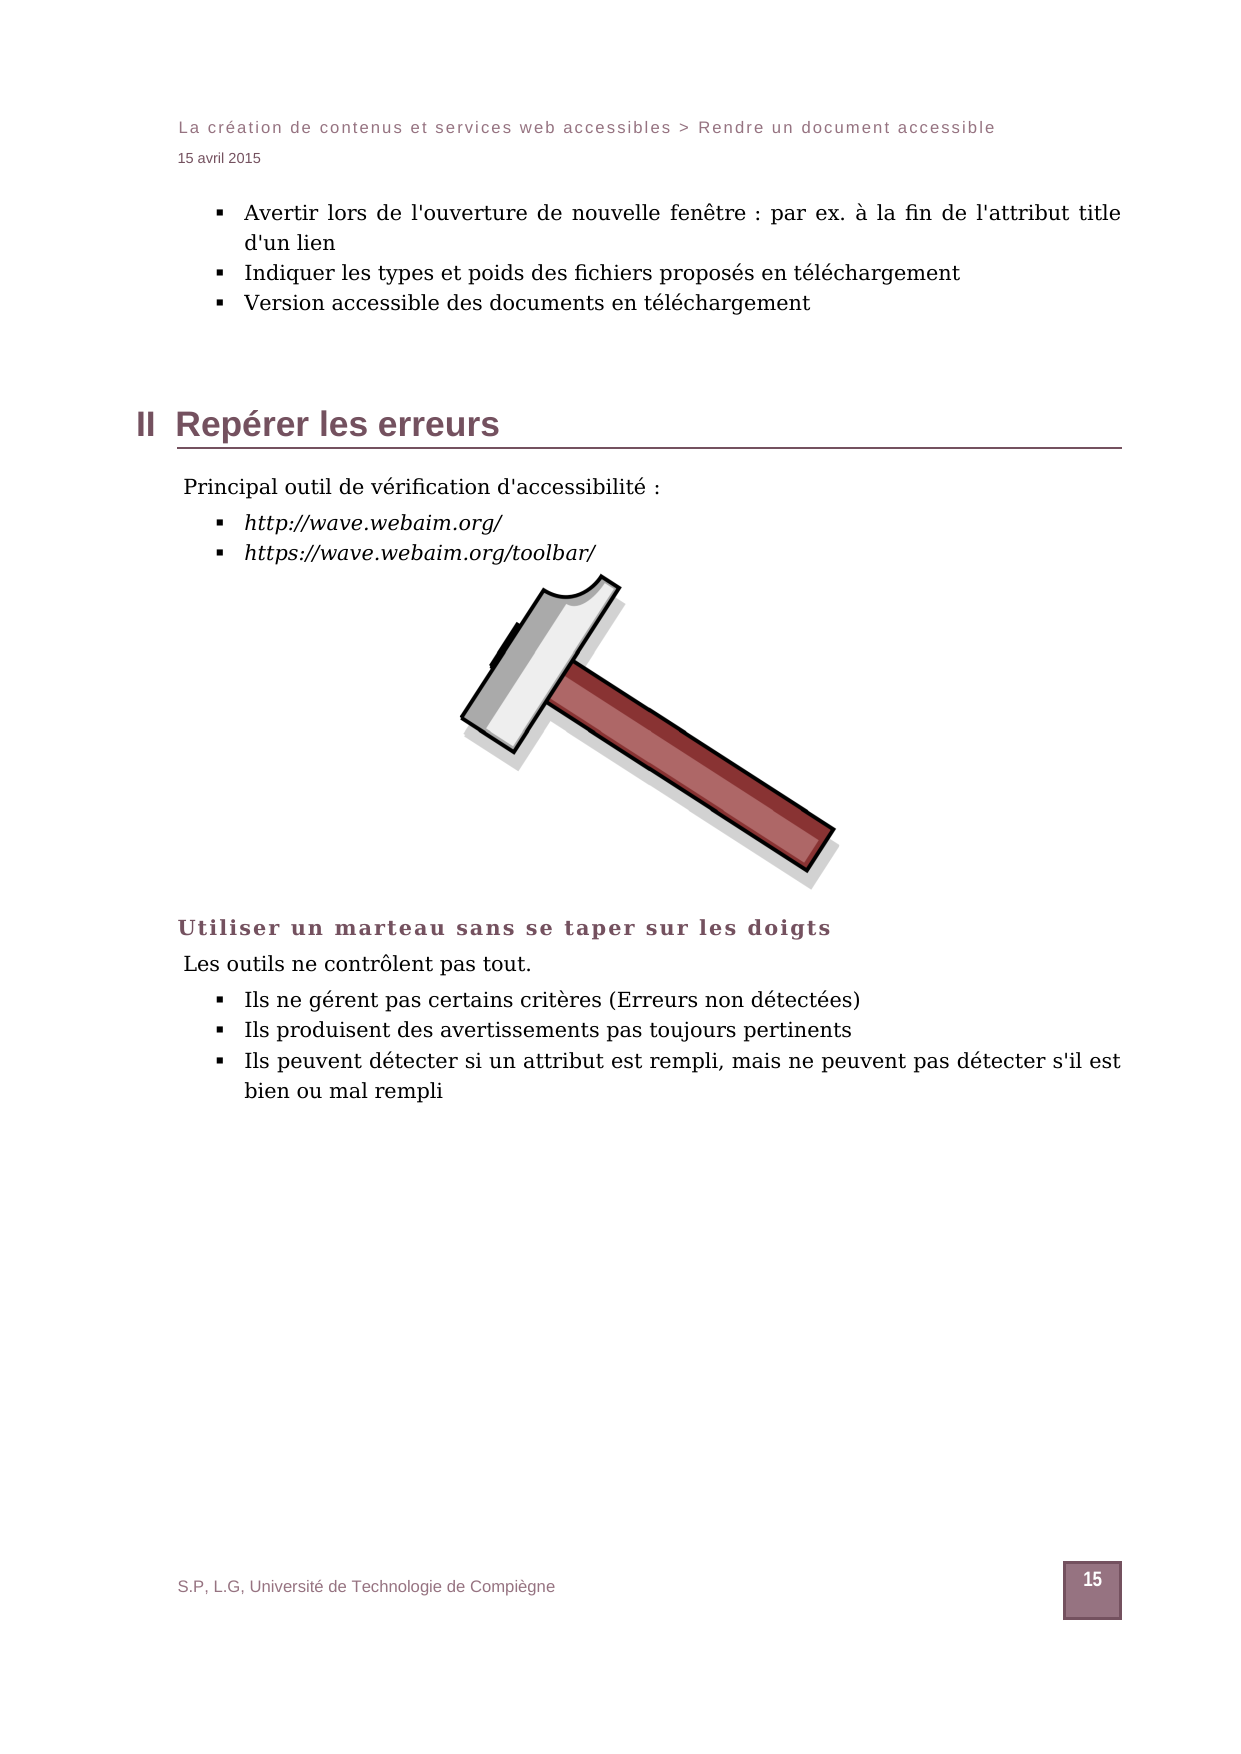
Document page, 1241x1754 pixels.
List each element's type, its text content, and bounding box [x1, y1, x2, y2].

list Ils peuvent détecter si un attribut est rempli, mais ne peuvent pas détecter s'il est bien ou mal rempli [215, 1049, 1122, 1103]
text Les outils ne contrôlent pas tout. [183, 952, 1122, 976]
text Utiliser un marteau sans se taper sur les doigts [177, 916, 1122, 940]
text Principal outil de vérification d'accessibilité : [183, 475, 1122, 499]
title Repérer les erreurs [177, 398, 1122, 447]
list Avertir lors de l'ouverture de nouvelle fenêtre : par ex. à la fin de l'attribut title d'un lien [215, 201, 1122, 255]
list http://wave.webaim.org/ [215, 511, 1122, 535]
list Ils produisent des avertissements pas toujours pertinents [215, 1018, 1122, 1043]
list https://wave.webaim.org/toolbar/ [215, 541, 1122, 566]
list Version accessible des documents en téléchargement [215, 291, 1122, 316]
list Ils ne gérent pas certains critères (Erreurs non détectées) [215, 988, 1122, 1012]
list Indiquer les types et poids des fichiers proposés en téléchargement [215, 261, 1122, 286]
picture [459, 573, 840, 890]
